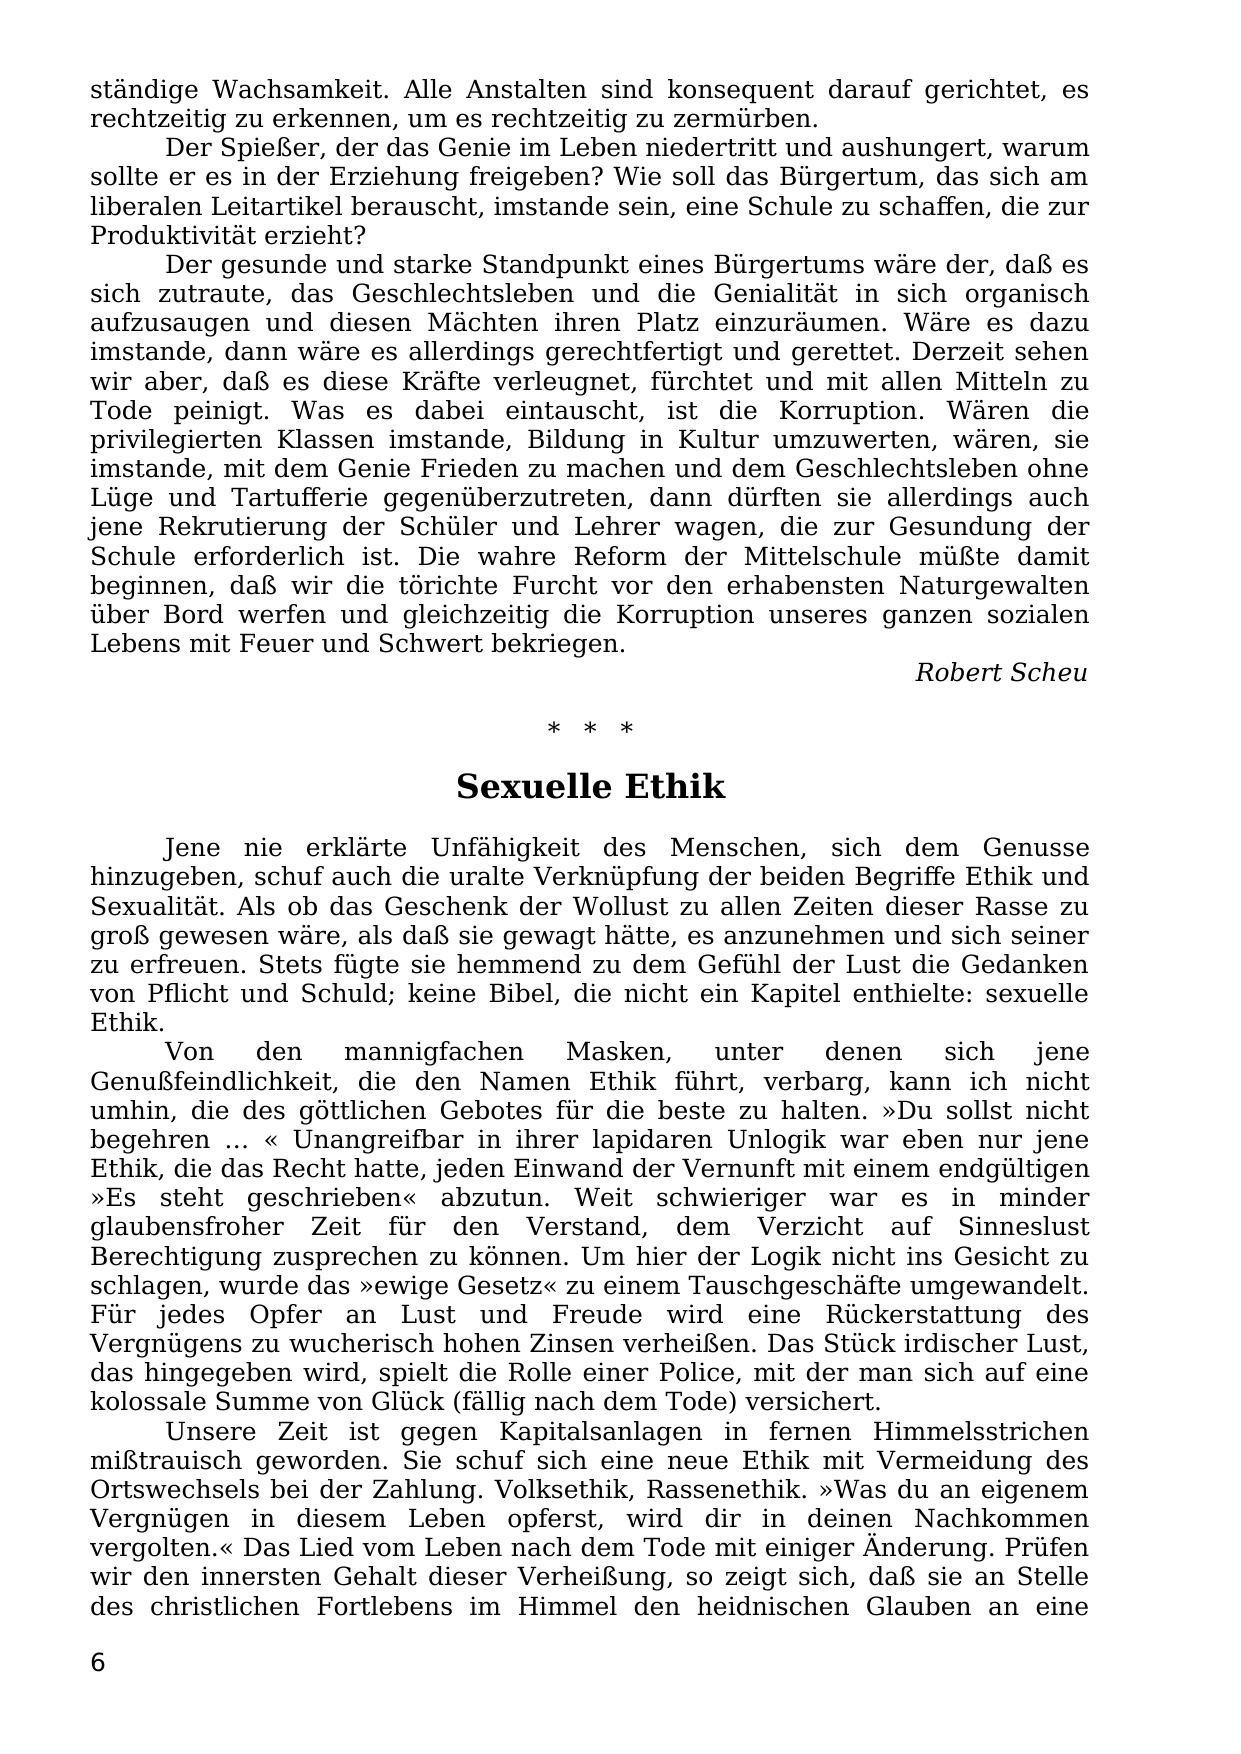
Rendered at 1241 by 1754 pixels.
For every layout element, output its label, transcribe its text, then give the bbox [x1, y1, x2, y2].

text Robert Scheu [90, 658, 1091, 687]
text * * * [90, 717, 1091, 746]
text Jene nie erklärte Unfähigkeit des Menschen, sich dem Genusse hinzugeben, schuf auch die uralte Verknüpfung der beiden Begriffe Ethik und Sexualität. Als ob das Geschenk der Wollust zu allen Zeiten dieser Rasse zu groß gewesen wäre, als daß sie gewagt hätte, es anzunehmen und sich seiner zu erfreuen. Stets fügte sie hemmend zu dem Gefühl der Lust die Gedanken von Pflicht und Schuld; keine Bibel, die nicht ein Kapitel enthielte: sexuelle Ethik. [90, 806, 1091, 1037]
text Unsere Zeit ist gegen Kapitalsanlagen in fernen Himmelsstrichen mißtrauisch geworden. Sie schuf sich eine neue Ethik mit Vermeidung des Ortswechsels bei der Zahlung. Volksethik, Rassenethik. »Was du an eigenem Vergnügen in diesem Leben opferst, wird dir in deinen Nachkommen vergolten.« Das Lied vom Leben nach dem Tode mit einiger Änderung. Prüfen wir den innersten Gehalt dieser Verheißung, so zeigt sich, daß sie an Stelle des christlichen Fortlebens im Himmel den heidnischen Glauben an eine [90, 1417, 1091, 1621]
text Sexuelle Ethik [90, 746, 1091, 806]
text Der gesunde und starke Standpunkt eines Bürgertums wäre der, daß es sich zutraute, das Geschlechtsleben und die Genialität in sich organisch aufzusaugen und diesen Mächten ihren Platz einzuräumen. Wäre es dazu imstande, dann wäre es allerdings gerechtfertigt und gerettet. Derzeit sehen wir aber, daß es diese Kräfte verleugnet, fürchtet und mit allen Mitteln zu Tode peinigt. Was es dabei eintauscht, ist die Korruption. Wären die privilegierten Klassen imstande, Bildung in Kultur umzuwerten, wären, sie imstande, mit dem Genie Frieden zu machen und dem Geschlechtsleben ohne Lüge und Tartufferie gegenüberzutreten, dann dürften sie allerdings auch jene Rekrutierung der Schüler und Lehrer wagen, die zur Gesundung der Schule erforderlich ist. Die wahre Reform der Mittelschule müßte damit beginnen, daß wir die törichte Furcht vor den erhabensten Naturgewalten über Bord werfen und gleichzeitig die Korruption unseres ganzen sozialen Lebens mit Feuer und Schwert bekriegen. [90, 250, 1091, 658]
text Von den mannigfachen Masken, unter denen sich jene Genußfeindlichkeit, die den Namen Ethik führt, verbarg, kann ich nicht umhin, die des göttlichen Gebotes für die beste zu halten. »Du sollst nicht begehren … « Unangreifbar in ihrer lapidaren Unlogik war eben nur jene Ethik, die das Recht hatte, jeden Einwand der Vernunft mit einem endgültigen »Es steht geschrieben« abzutun. Weit schwieriger war es in minder glaubensfroher Zeit für den Verstand, dem Verzicht auf Sinneslust Berechtigung zusprechen zu können. Um hier der Logik nicht ins Gesicht zu schlagen, wurde das »ewige Gesetz« zu einem Tauschgeschäfte umgewandelt. Für jedes Opfer an Lust und Freude wird eine Rückerstattung des Vergnügens zu wucherisch hohen Zinsen verheißen. Das Stück irdischer Lust, das hingegeben wird, spielt die Rolle einer Police, mit der man sich auf eine kolossale Summe von Glück (fällig nach dem Tode) versichert. [90, 1037, 1091, 1417]
text Der Spießer, der das Genie im Leben niedertritt und aushungert, warum sollte er es in der Erziehung freigeben? Wie soll das Bürgertum, das sich am liberalen Leitartikel berauscht, imstande sein, eine Schule zu schaffen, die zur Produktivität erzieht? [90, 133, 1091, 250]
text ständige Wachsamkeit. Alle Anstalten sind konsequent darauf gerichtet, es rechtzeitig zu erkennen, um es rechtzeitig zu zermürben. [90, 75, 1091, 133]
